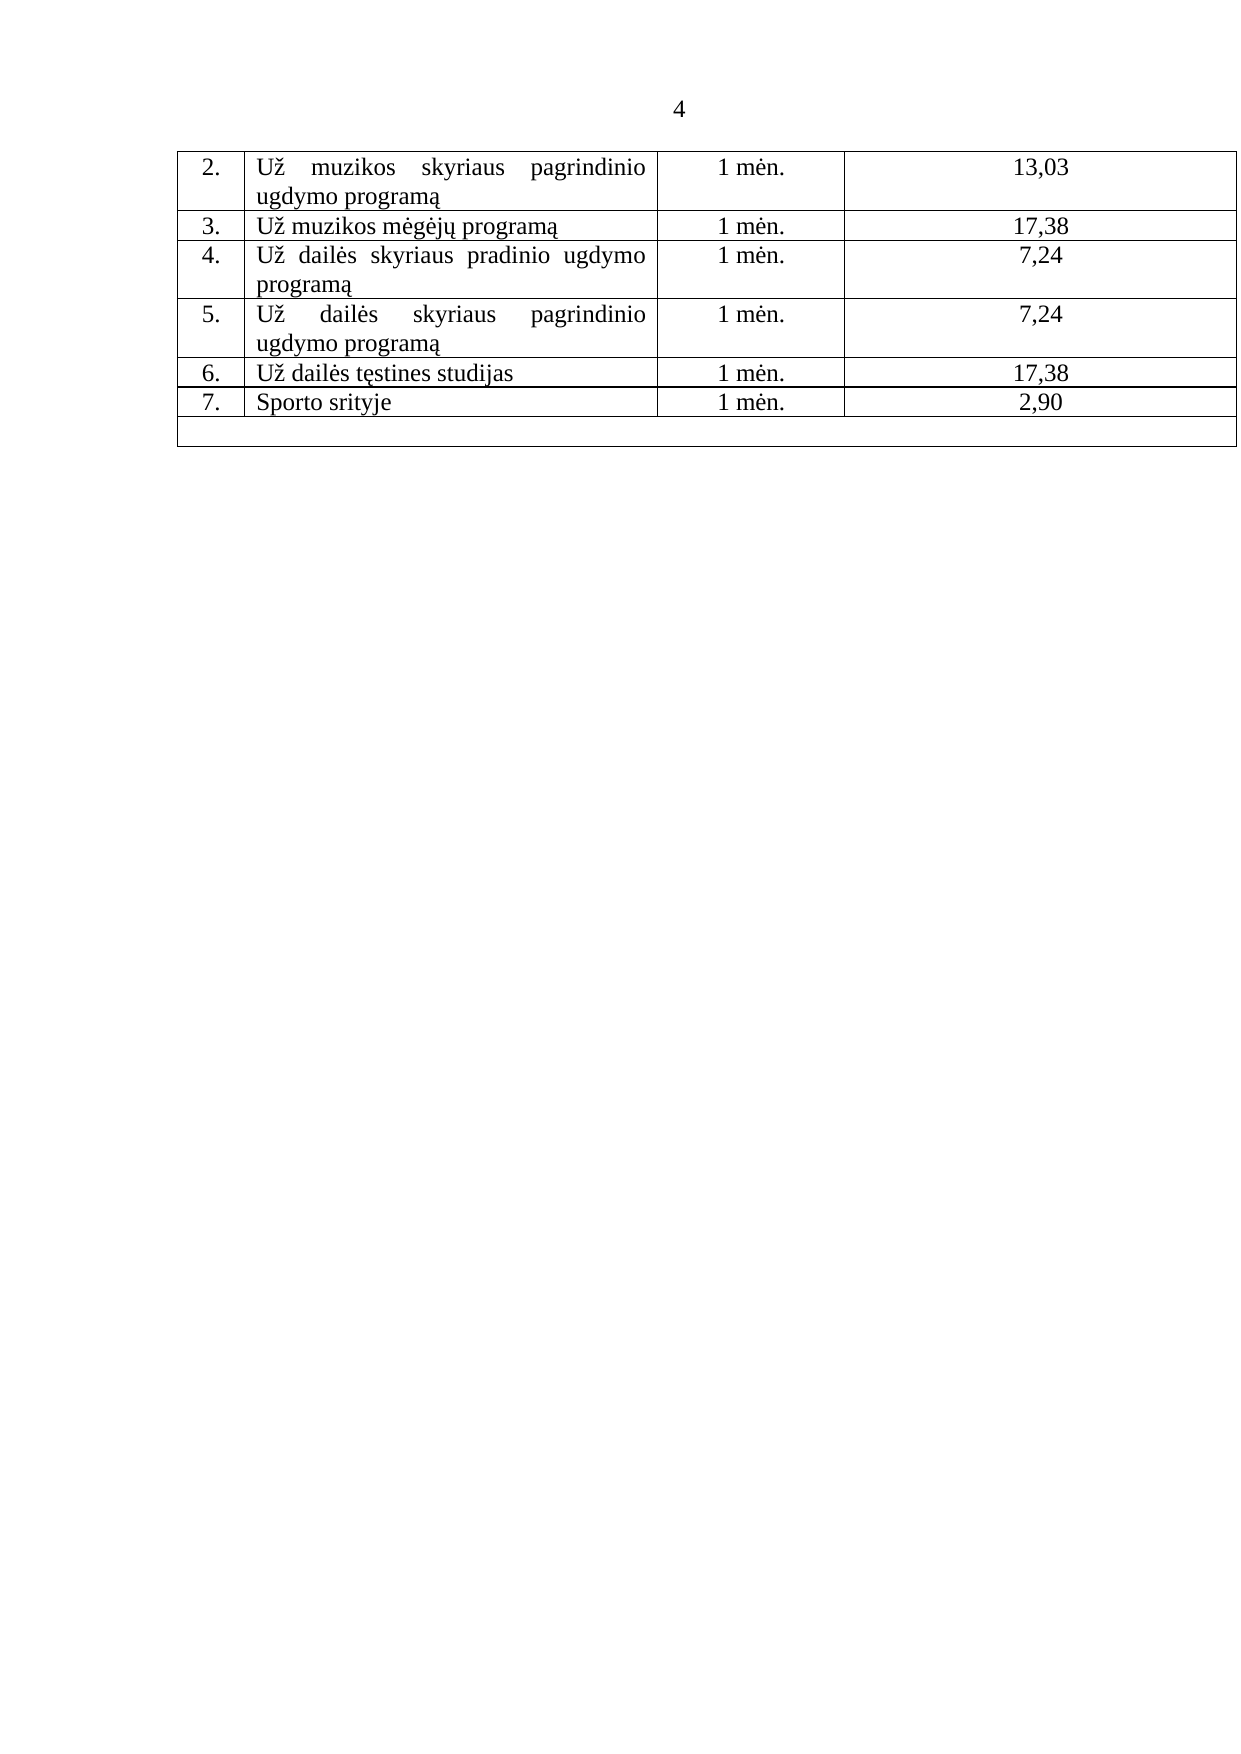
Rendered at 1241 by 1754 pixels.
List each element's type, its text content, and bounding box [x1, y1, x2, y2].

table_cell 1 mėn. [658, 152, 844, 210]
table_cell 6. [178, 358, 244, 386]
table_cell Už muzikos skyriaus pagrindinio ugdymo programą [245, 152, 657, 210]
table_cell 1 mėn. [658, 358, 844, 386]
table_cell 5. [178, 299, 244, 357]
table_cell 7,24 [845, 299, 1236, 357]
table_cell Už dailės tęstines studijas [245, 358, 657, 386]
table_cell 1 mėn. [658, 299, 844, 357]
table_cell 1 mėn. [658, 211, 844, 239]
table_cell 17,38 [845, 211, 1236, 239]
table_cell 7. [178, 388, 244, 416]
table_cell 2,90 [845, 388, 1236, 416]
table_cell 17,38 [845, 358, 1236, 386]
table_cell 1 mėn. [658, 241, 844, 298]
table_cell 13,03 [845, 152, 1236, 210]
table_cell Už muzikos mėgėjų programą [245, 211, 657, 239]
table_cell Už dailės skyriaus pagrindinio ugdymo programą [245, 299, 657, 357]
table_cell [178, 417, 1236, 446]
table_cell 3. [178, 211, 244, 239]
table_cell 7,24 [845, 241, 1236, 298]
table_cell Sporto srityje [245, 388, 657, 416]
table_cell 2. [178, 152, 244, 210]
table_cell 1 mėn. [658, 388, 844, 416]
table_cell Už dailės skyriaus pradinio ugdymo programą [245, 241, 657, 298]
table_cell 4. [178, 241, 244, 298]
